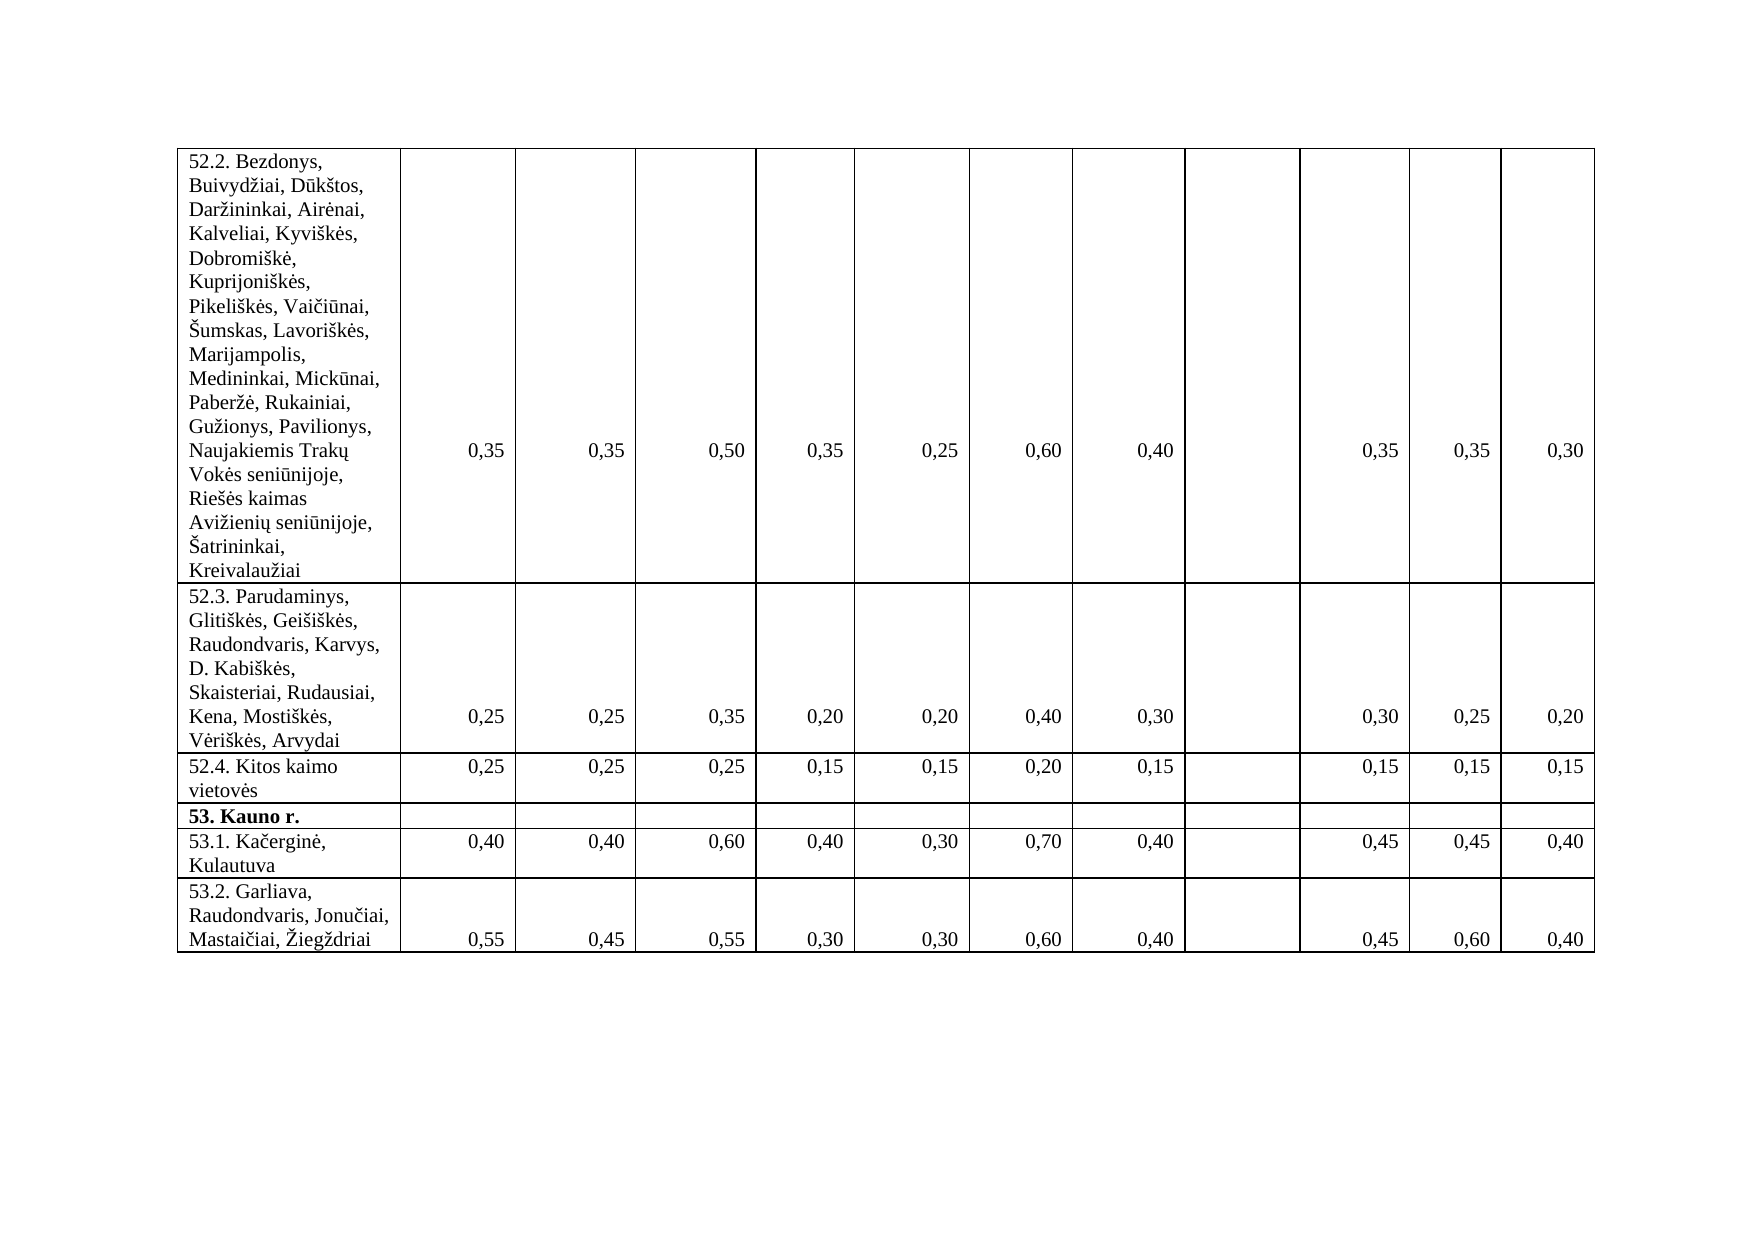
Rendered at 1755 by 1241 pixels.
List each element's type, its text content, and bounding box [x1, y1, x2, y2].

table_cell 0,15 [1301, 754, 1409, 802]
table_cell [1410, 804, 1500, 828]
table_cell 0,20 [970, 754, 1072, 802]
table_cell 0,20 [1502, 584, 1594, 752]
table_cell [636, 804, 755, 828]
table_cell [757, 804, 854, 828]
table_cell 0,60 [970, 879, 1072, 951]
table_cell [1186, 879, 1299, 951]
table_cell 53.1. Kačerginė, Kulautuva [178, 829, 400, 877]
table_cell 0,35 [516, 149, 635, 582]
table_cell 0,40 [970, 584, 1072, 752]
table_cell 0,25 [401, 754, 515, 802]
table_cell 52.2. Bezdonys, Buivydžiai, Dūkštos, Daržininkai, Airėnai, Kalveliai, Kyviškės, Dobromiškė, Kuprijoniškės, Pikeliškės, Vaičiūnai, Šumskas, Lavoriškės, Marijampolis, Medininkai, Mickūnai, Paberžė, Rukainiai, Gužionys, Pavilionys, Naujakiemis Trakų Vokės seniūnijoje, Riešės kaimas Avižienių seniūnijoje, Šatrininkai, Kreivalaužiai [178, 149, 400, 582]
table_cell [970, 804, 1072, 828]
table_cell [1502, 804, 1594, 828]
table_cell 0,40 [1073, 149, 1184, 582]
table_cell 0,20 [757, 584, 854, 752]
table_cell 0,15 [1502, 754, 1594, 802]
table_cell 0,30 [1502, 149, 1594, 582]
table_cell 53.2. Garliava, Raudondvaris, Jonučiai, Mastaičiai, Žiegždriai [178, 879, 400, 951]
table_cell [1073, 804, 1184, 828]
table_cell 0,40 [516, 829, 635, 877]
table_cell [1186, 804, 1299, 828]
table_cell 0,45 [1410, 829, 1500, 877]
table_cell 0,30 [757, 879, 854, 951]
table_cell [855, 804, 969, 828]
table_cell 0,40 [1073, 829, 1184, 877]
table_cell 0,20 [855, 584, 969, 752]
table_cell [516, 804, 635, 828]
table_cell 0,30 [1301, 584, 1409, 752]
table_cell 0,25 [855, 149, 969, 582]
table_cell 0,55 [636, 879, 755, 951]
table_cell 0,35 [1410, 149, 1500, 582]
table_cell [1186, 584, 1299, 752]
table_cell 0,25 [516, 584, 635, 752]
table_cell 0,55 [401, 879, 515, 951]
table_cell 0,25 [636, 754, 755, 802]
table_cell 0,25 [1410, 584, 1500, 752]
table_cell [1186, 829, 1299, 877]
table_cell 0,40 [401, 829, 515, 877]
table_cell 0,25 [401, 584, 515, 752]
table_cell 0,40 [1073, 879, 1184, 951]
table_cell 0,30 [855, 879, 969, 951]
table_cell 0,45 [516, 879, 635, 951]
table_cell [401, 804, 515, 828]
table_cell [1186, 149, 1299, 582]
table_cell 52.4. Kitos kaimo vietovės [178, 754, 400, 802]
table_cell 0,60 [1410, 879, 1500, 951]
table_cell 0,15 [855, 754, 969, 802]
table_cell 0,35 [636, 584, 755, 752]
table_cell 0,30 [1073, 584, 1184, 752]
table_cell 0,30 [855, 829, 969, 877]
table_cell 0,40 [1502, 879, 1594, 951]
table_cell 0,15 [1410, 754, 1500, 802]
table_cell 0,50 [636, 149, 755, 582]
table_cell 0,25 [516, 754, 635, 802]
table_cell 0,45 [1301, 829, 1409, 877]
table_cell 53. Kauno r. [178, 804, 400, 828]
table_cell 0,40 [757, 829, 854, 877]
table_cell 0,15 [757, 754, 854, 802]
table_cell 0,35 [1301, 149, 1409, 582]
table_cell 0,15 [1073, 754, 1184, 802]
table_cell 0,40 [1502, 829, 1594, 877]
table_cell 0,35 [401, 149, 515, 582]
table_cell [1301, 804, 1409, 828]
table_cell 0,70 [970, 829, 1072, 877]
table_cell 52.3. Parudaminys, Glitiškės, Geišiškės, Raudondvaris, Karvys, D. Kabiškės, Skaisteriai, Rudausiai, Kena, Mostiškės, Vėriškės, Arvydai [178, 584, 400, 752]
table_cell [1186, 754, 1299, 802]
table_cell 0,60 [636, 829, 755, 877]
table_cell 0,60 [970, 149, 1072, 582]
table_cell 0,45 [1301, 879, 1409, 951]
table_cell 0,35 [757, 149, 854, 582]
